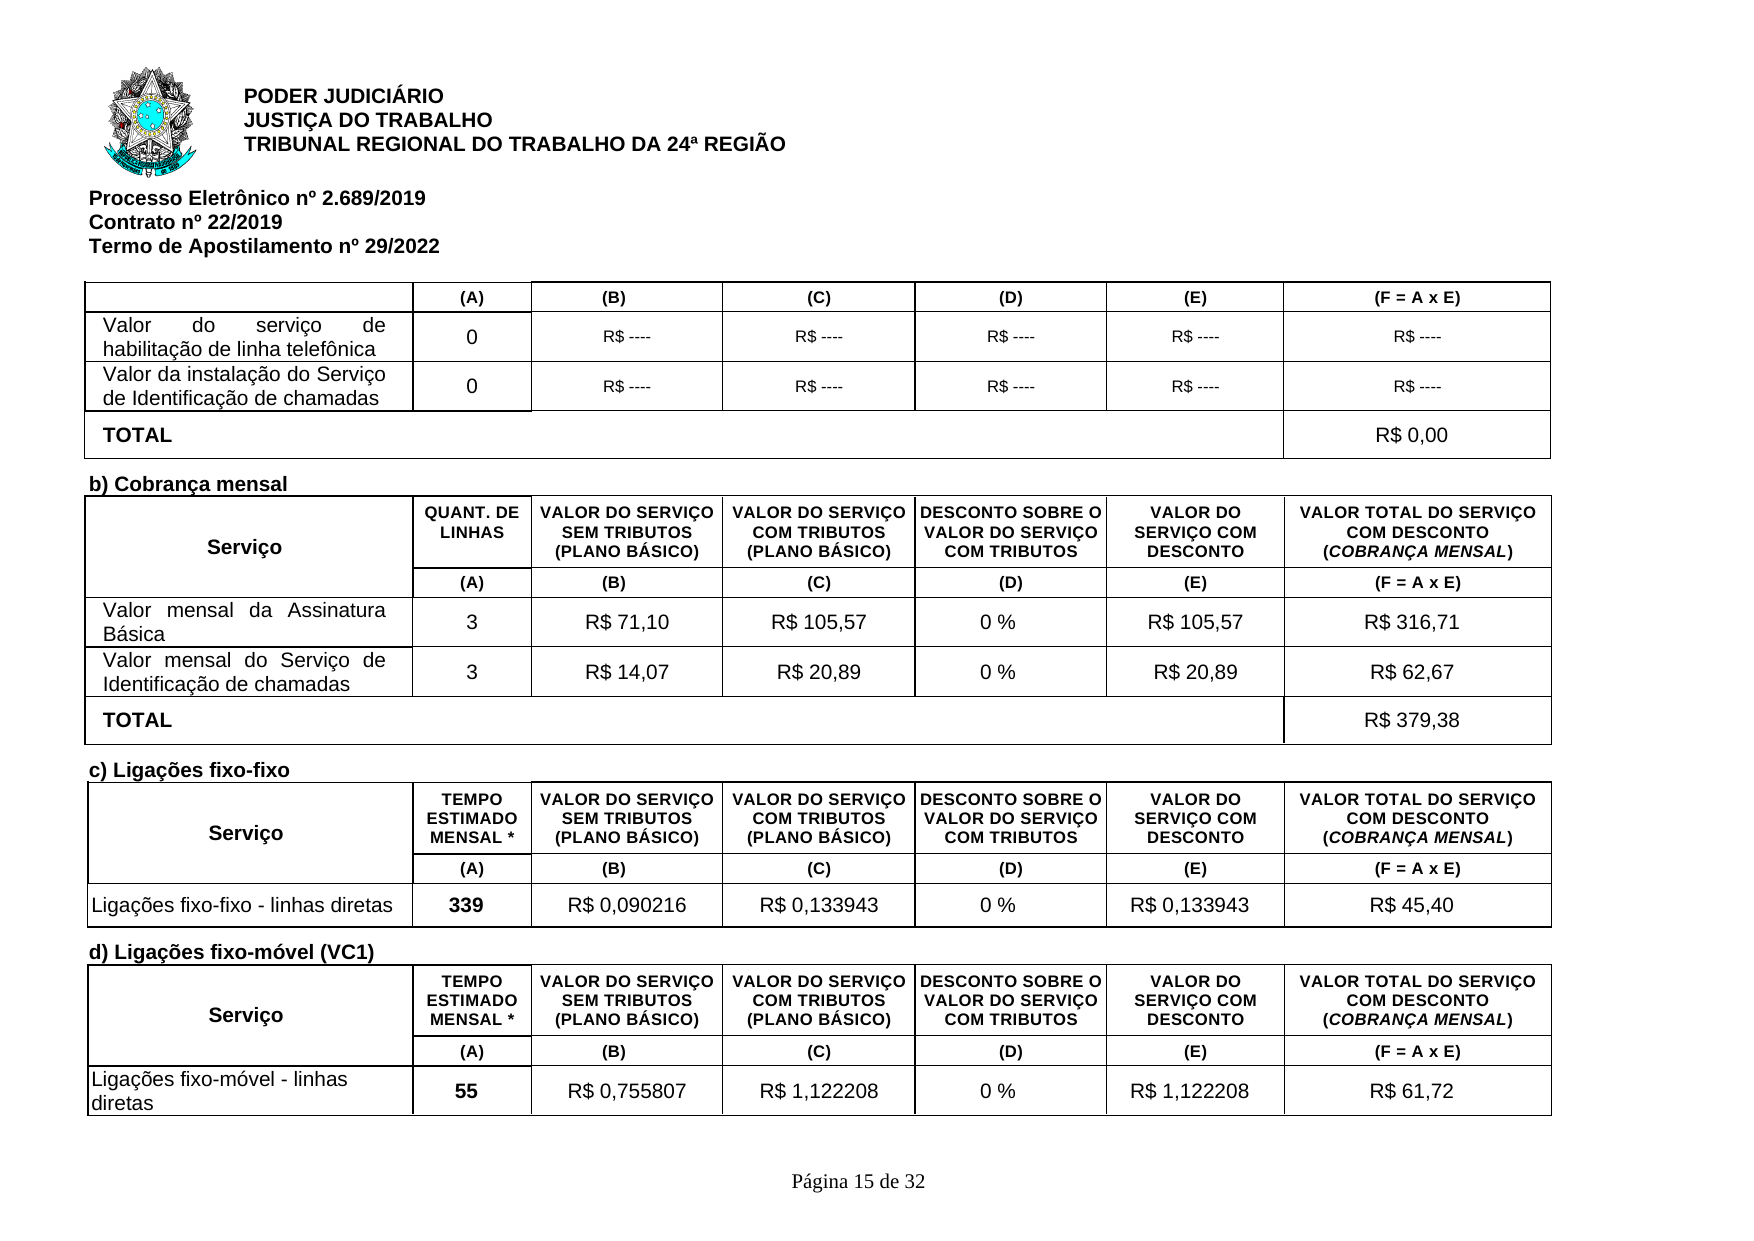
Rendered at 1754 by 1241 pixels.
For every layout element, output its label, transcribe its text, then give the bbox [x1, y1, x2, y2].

table_cell R$ ---- [723, 362, 914, 410]
table_cell R$ ---- [1107, 362, 1283, 410]
table_cell (E) [1107, 568, 1284, 597]
table_cell (B) [532, 1036, 722, 1065]
table_cell 0 % [916, 647, 1106, 696]
table_cell (F = A x E) [1285, 854, 1551, 883]
table_cell R$ 379,38 [1285, 697, 1551, 743]
table_cell R$ ---- [916, 362, 1106, 410]
table_header DESCONTO SOBRE O VALOR DO SERVIÇO COM TRIBUTOS [916, 783, 1106, 853]
table_cell (F = A x E) [1285, 1036, 1551, 1065]
table_header VALOR DO SERVIÇO SEM TRIBUTOS (PLANO BÁSICO) [532, 496, 723, 567]
table_header VALOR DO SERVIÇO COM DESCONTO [1107, 783, 1284, 853]
table_cell (A) [414, 855, 531, 883]
text b) Cobrança mensal [89, 471, 1754, 495]
table_header QUANT. DE LINHAS [414, 497, 531, 567]
table_cell (C) [723, 1036, 914, 1065]
table_cell (B) [532, 568, 722, 597]
table_cell (D) [916, 854, 1106, 883]
table_header VALOR TOTAL DO SERVIÇO COM DESCONTO (COBRANÇA MENSAL) [1285, 783, 1551, 853]
table_cell (D) [916, 568, 1106, 597]
table_header VALOR DO SERVIÇO COM TRIBUTOS (PLANO BÁSICO) [723, 496, 915, 567]
table_cell 0 % [916, 884, 1106, 926]
table_cell Ligações fixo-móvel - linhas diretas [89, 1067, 412, 1114]
table_header Serviço [86, 497, 412, 597]
table_cell (C) [723, 283, 914, 311]
table_header VALOR TOTAL DO SERVIÇO COM DESCONTO (COBRANÇA MENSAL) [1285, 965, 1551, 1035]
table_header DESCONTO SOBRE O VALOR DO SERVIÇO COM TRIBUTOS [915, 496, 1107, 567]
table_cell 0 [414, 362, 531, 410]
table_cell 3 [413, 647, 531, 696]
table_cell Ligações fixo-fixo - linhas diretas [88, 884, 412, 926]
table_cell R$ 0,755807 [532, 1066, 722, 1114]
table_cell R$ 20,89 [723, 647, 914, 696]
table_cell R$ 105,57 [723, 598, 914, 646]
table_cell R$ 61,72 [1285, 1066, 1551, 1114]
table_cell R$ 105,57 [1107, 598, 1284, 646]
table_cell 0 % [916, 1066, 1106, 1114]
table_cell R$ 0,133943 [723, 884, 914, 926]
table_cell R$ 62,67 [1285, 647, 1551, 696]
table_cell R$ 1,122208 [723, 1066, 914, 1114]
picture [103, 66, 198, 178]
table_cell (A) [414, 283, 531, 311]
table_header Serviço [89, 966, 412, 1065]
table_cell 0 [414, 313, 531, 361]
table_cell R$ ---- [532, 362, 722, 410]
table_header VALOR DO SERVIÇO COM TRIBUTOS (PLANO BÁSICO) [723, 965, 914, 1035]
table_cell TOTAL [86, 697, 1283, 743]
table_header VALOR DO SERVIÇO COM DESCONTO [1107, 965, 1284, 1035]
table_cell 55 [414, 1067, 531, 1114]
table_cell Valor mensal do Serviço de Identificação de chamadas [86, 648, 412, 696]
text d) Ligações fixo-móvel (VC1) [89, 940, 1754, 964]
table_cell (D) [916, 283, 1106, 311]
table_header VALOR DO SERVIÇO SEM TRIBUTOS (PLANO BÁSICO) [532, 965, 722, 1035]
table_cell (E) [1107, 854, 1284, 883]
table_cell R$ ---- [1107, 312, 1283, 361]
table_cell (B) [532, 283, 722, 311]
table_cell (A) [414, 569, 531, 597]
table_cell 339 [413, 884, 531, 926]
table_cell (C) [723, 854, 914, 883]
table_cell (B) [532, 854, 722, 883]
table_header VALOR DO SERVIÇO COM TRIBUTOS (PLANO BÁSICO) [723, 783, 914, 853]
table_cell R$ 71,10 [532, 598, 722, 646]
table_cell (E) [1107, 1036, 1284, 1065]
table_header DESCONTO SOBRE O VALOR DO SERVIÇO COM TRIBUTOS [916, 965, 1106, 1035]
table_cell R$ ---- [723, 312, 914, 361]
table_cell R$ 20,89 [1107, 647, 1284, 696]
table_cell (F = A x E) [1284, 283, 1550, 311]
table_cell (E) [1107, 283, 1283, 311]
table_cell R$ 1,122208 [1107, 1066, 1284, 1114]
table_cell R$ ---- [1284, 362, 1550, 410]
table_cell (C) [723, 568, 914, 597]
table_cell R$ ---- [916, 312, 1106, 361]
table_header VALOR DO SERVIÇO SEM TRIBUTOS (PLANO BÁSICO) [532, 783, 722, 853]
table_header VALOR TOTAL DO SERVIÇO COM DESCONTO (COBRANÇA MENSAL) [1284, 496, 1551, 567]
table_header VALOR DO SERVIÇO COM DESCONTO [1107, 496, 1284, 567]
table_cell R$ 0,00 [1284, 411, 1550, 458]
table_header Serviço [89, 783, 412, 883]
table_cell Valor da instalação do Serviço de Identificação de chamadas [86, 362, 412, 410]
table_cell (A) [414, 1037, 531, 1065]
table_header TEMPO ESTIMADO MENSAL * [414, 783, 531, 853]
table_cell R$ 0,090216 [532, 884, 722, 926]
table_cell R$ 0,133943 [1107, 884, 1284, 926]
table_cell R$ ---- [532, 312, 722, 361]
table_cell 3 [413, 598, 531, 646]
table_cell Valor do serviço de habilitação de linha telefônica [86, 313, 412, 361]
text c) Ligações fixo-fixo [89, 757, 1754, 781]
table_cell R$ 14,07 [532, 647, 722, 696]
table_cell (F = A x E) [1285, 568, 1551, 597]
table_cell R$ 316,71 [1285, 598, 1551, 646]
table_cell R$ ---- [1284, 312, 1550, 361]
table_header [86, 283, 412, 311]
table_cell R$ 45,40 [1285, 884, 1551, 926]
table_cell 0 % [916, 598, 1106, 646]
table_cell Valor mensal da Assinatura Básica [86, 598, 412, 646]
table_cell (D) [916, 1036, 1106, 1065]
table_cell TOTAL [85, 411, 1283, 458]
table_header TEMPO ESTIMADO MENSAL * [414, 966, 531, 1035]
